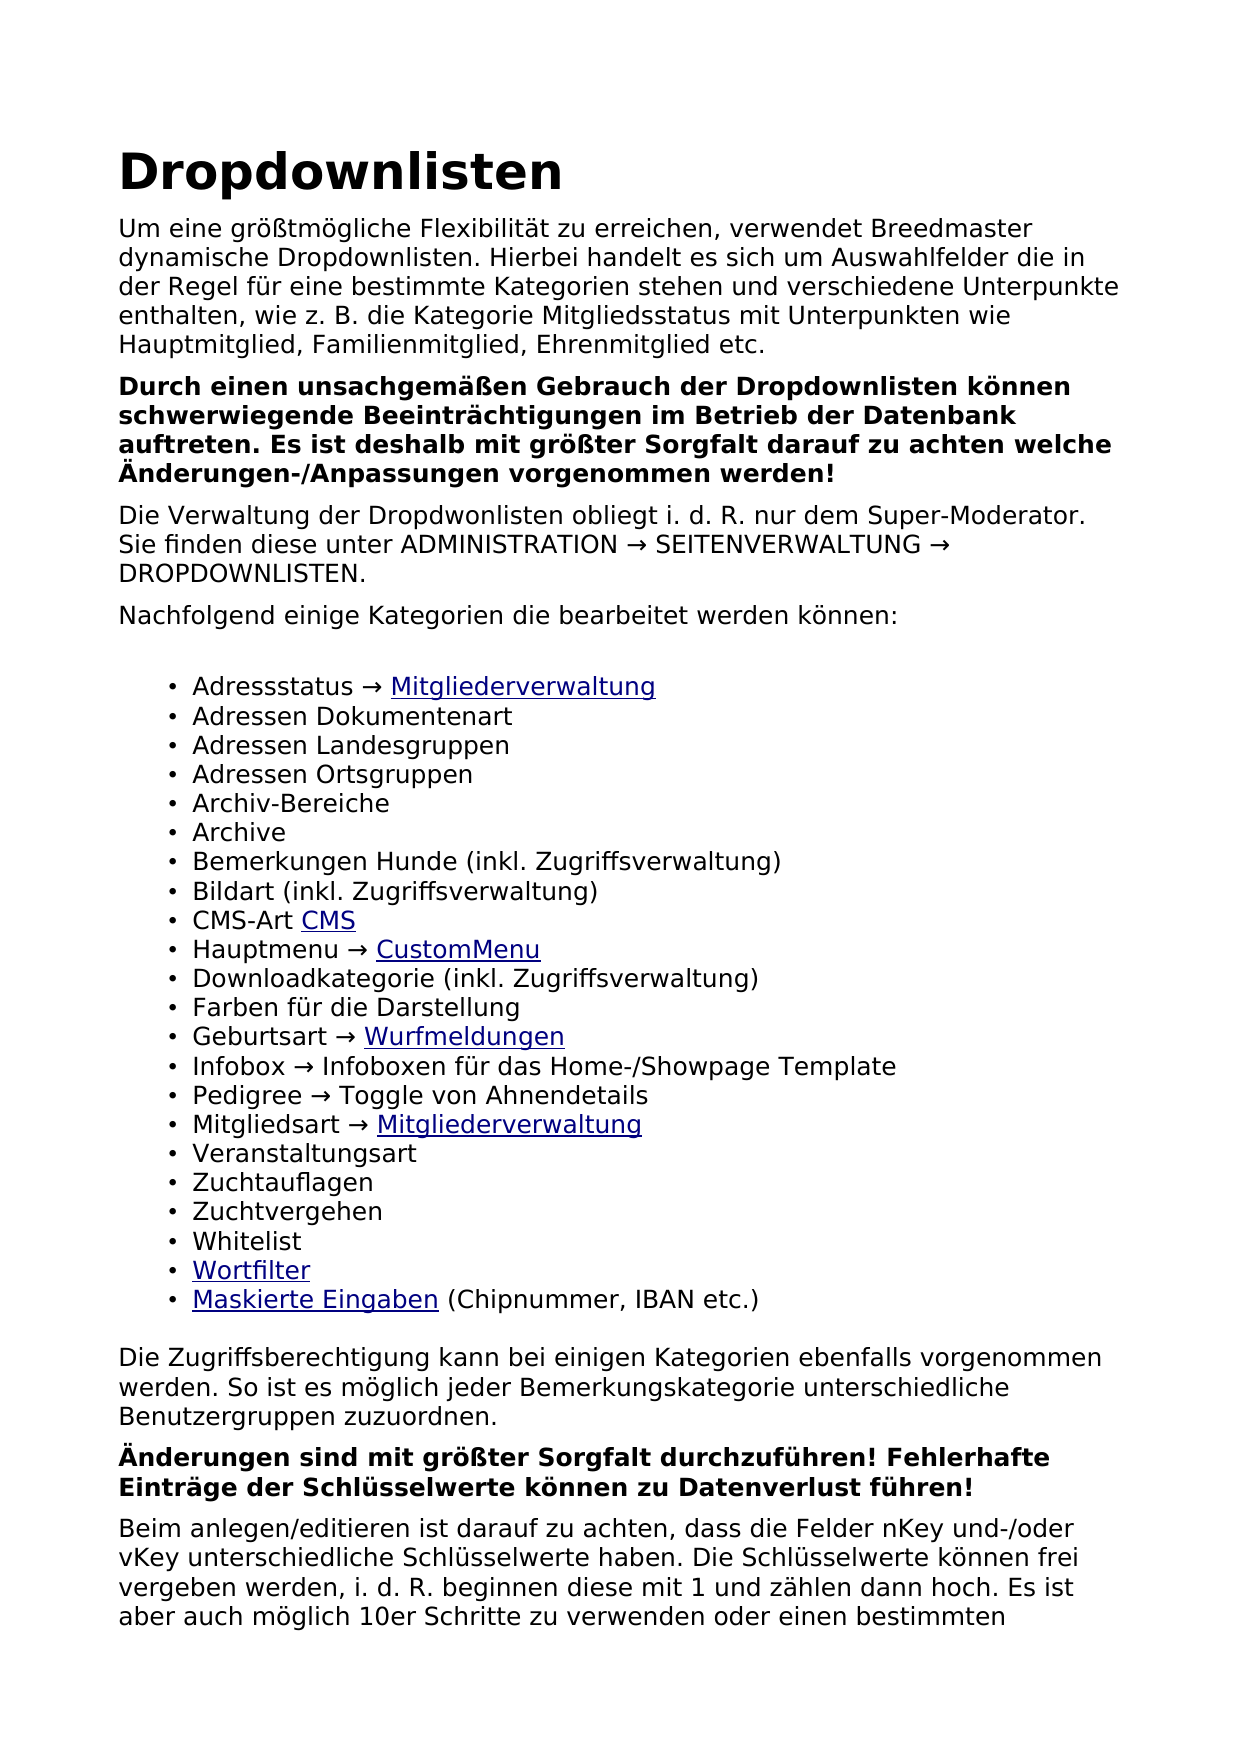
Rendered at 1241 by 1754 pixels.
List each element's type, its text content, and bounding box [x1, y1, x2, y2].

list Pedigree → Toggle von Ahnendetails [177, 1081, 1122, 1110]
list Adressen Ortsgruppen [177, 760, 1122, 789]
list Adressen Dokumentenart [177, 702, 1122, 731]
list Adressen Landesgruppen [177, 731, 1122, 760]
list Downloadkategorie (inkl. Zugriffsverwaltung) [177, 964, 1122, 993]
list Whitelist [177, 1227, 1122, 1256]
text Die Verwaltung der Dropdwonlisten obliegt i. d. R. nur dem Super-Moderator. Sie finden diese unter ADMINISTRATION → SEITENVERWALTUNG → DROPDOWNLISTEN. [118, 501, 1122, 589]
text Um eine größtmögliche Flexibilität zu erreichen, verwendet Breedmaster dynamische Dropdownlisten. Hierbei handelt es sich um Auswahlfelder die in der Regel für eine bestimmte Kategorien stehen und verschiedene Unterpunkte enthalten, wie z. B. die Kategorie Mitgliedsstatus mit Unterpunkten wie Hauptmitglied, Familienmitglied, Ehrenmitglied etc. [118, 214, 1122, 360]
list Infobox → Infoboxen für das Home-/Showpage Template [177, 1052, 1122, 1081]
text Beim anlegen/editieren ist darauf zu achten, dass die Felder nKey und-/oder vKey unterschiedliche Schlüsselwerte haben. Die Schlüsselwerte können frei vergeben werden, i. d. R. beginnen diese mit 1 und zählen dann hoch. Es ist aber auch möglich 10er Schritte zu verwenden oder einen bestimmten [118, 1514, 1122, 1631]
list Geburtsart → Wurfmeldungen [177, 1022, 1122, 1052]
list Archive [177, 818, 1122, 847]
list Hauptmenu → CustomMenu [177, 935, 1122, 964]
text Nachfolgend einige Kategorien die bearbeitet werden können: [118, 601, 1122, 631]
list Mitgliedsart → Mitgliederverwaltung [177, 1110, 1122, 1139]
list Veranstaltungsart [177, 1139, 1122, 1168]
list Archiv-Bereiche [177, 789, 1122, 818]
list Zuchtvergehen [177, 1197, 1122, 1227]
text Änderungen sind mit größter Sorgfalt durchzuführen! Fehlerhafte Einträge der Schlüsselwerte können zu Datenverlust führen! [118, 1444, 1122, 1502]
list Wortfilter [177, 1256, 1122, 1285]
list Adressstatus → Mitgliederverwaltung [177, 672, 1122, 702]
list Zuchtauflagen [177, 1168, 1122, 1197]
list Bemerkungen Hunde (inkl. Zugriffsverwaltung) [177, 847, 1122, 877]
list CMS-Art CMS [177, 906, 1122, 935]
list Farben für die Darstellung [177, 993, 1122, 1022]
list Bildart (inkl. Zugriffsverwaltung) [177, 877, 1122, 906]
subtitle Dropdownlisten [118, 143, 1122, 201]
text Die Zugriffsberechtigung kann bei einigen Kategorien ebenfalls vorgenommen werden. So ist es möglich jeder Bemerkungskategorie unterschiedliche Benutzergruppen zuzuordnen. [118, 1344, 1122, 1431]
list Maskierte Eingaben (Chipnummer, IBAN etc.) [177, 1285, 1122, 1314]
text Durch einen unsachgemäßen Gebrauch der Dropdownlisten können schwerwiegende Beeinträchtigungen im Betrieb der Datenbank auftreten. Es ist deshalb mit größter Sorgfalt darauf zu achten welche Änderungen-/Anpassungen vorgenommen werden! [118, 372, 1122, 489]
